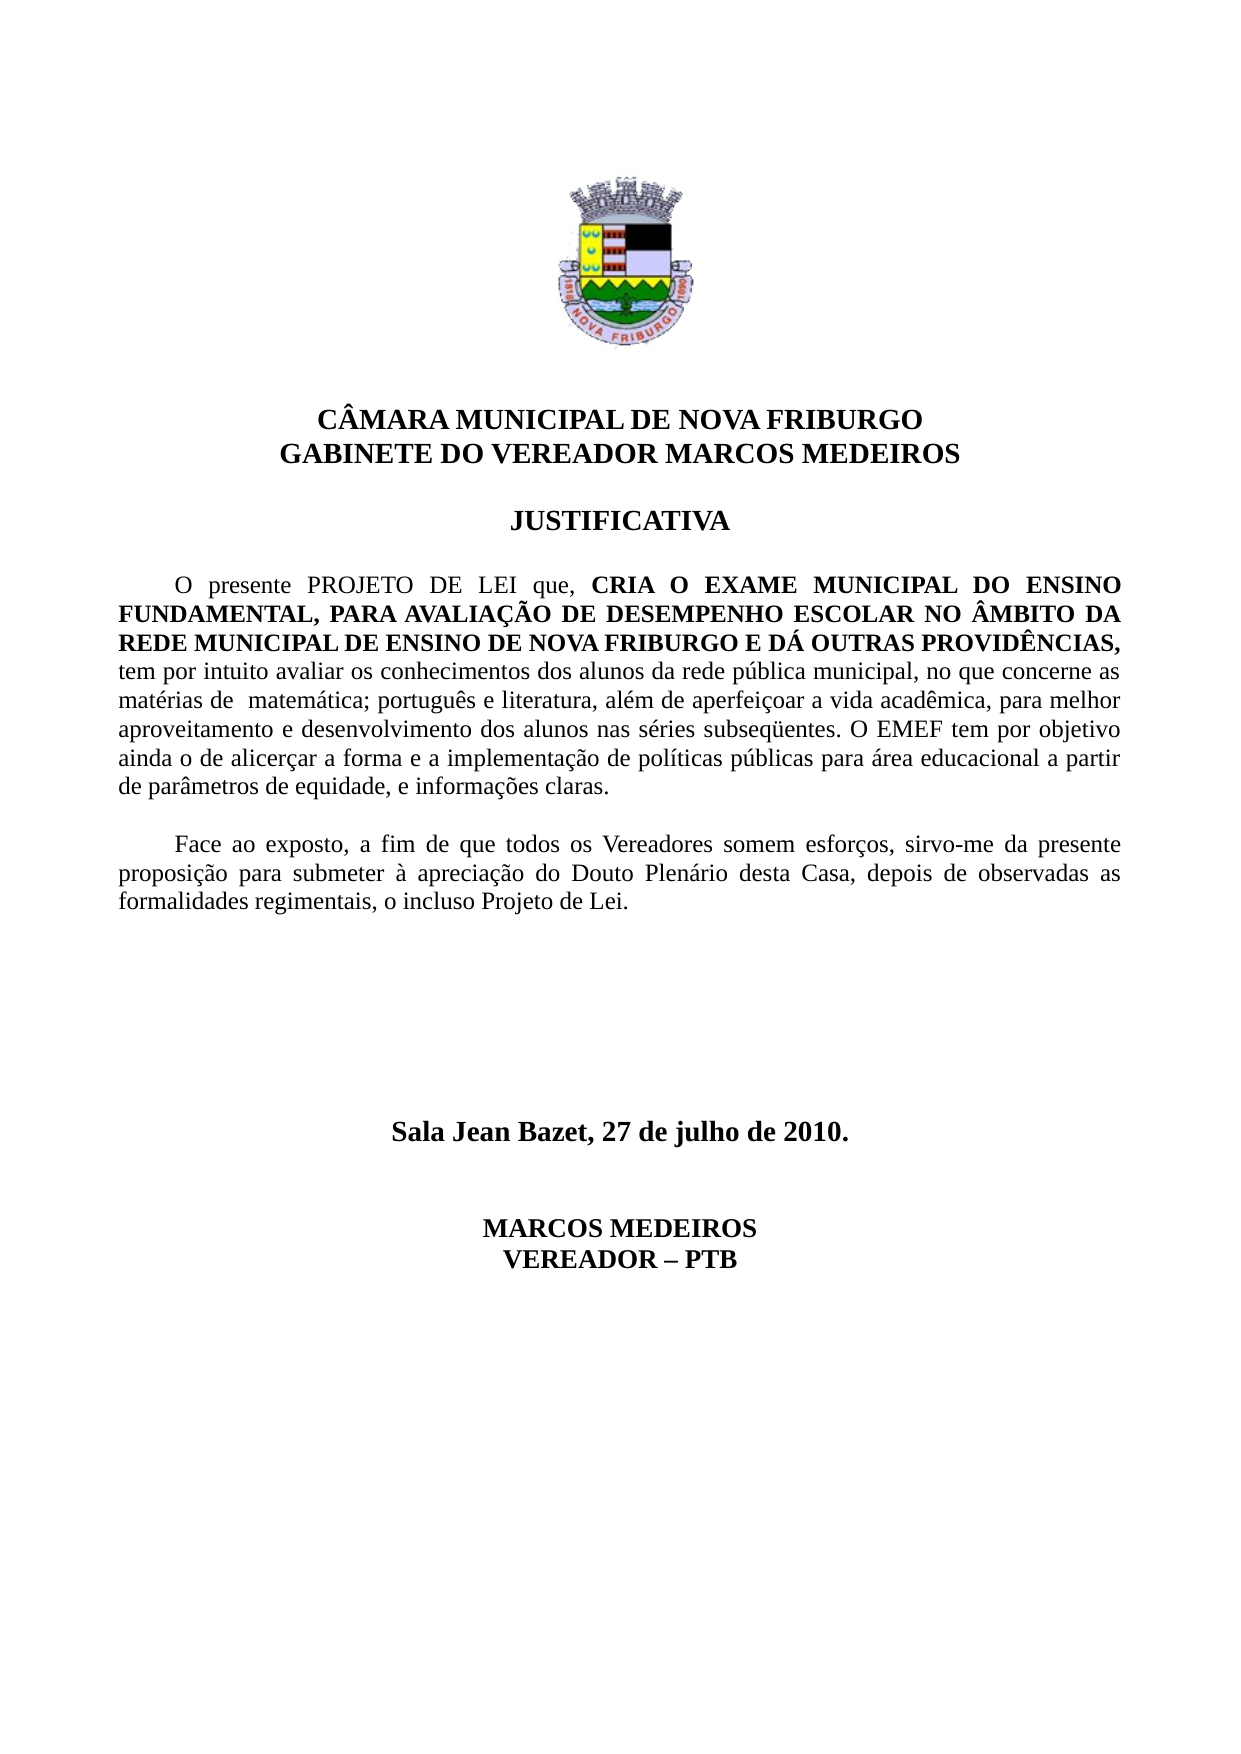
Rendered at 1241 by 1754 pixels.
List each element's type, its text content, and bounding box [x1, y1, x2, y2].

text JUSTIFICATIVA [118, 503, 1122, 537]
text MARCOS MEDEIROS [118, 1212, 1122, 1243]
text VEREADOR – PTB [118, 1243, 1122, 1274]
text GABINETE DO VEREADOR MARCOS MEDEIROS [118, 436, 1122, 469]
text Sala Jean Bazet, 27 de julho de 2010. [118, 1114, 1122, 1147]
picture [537, 160, 703, 360]
text CÂMARA MUNICIPAL DE NOVA FRIBURGO [118, 402, 1122, 436]
text Face ao exposto, a fim de que todos os Vereadores somem esforços, sirvo-me da presente proposição para submeter à apreciação do Douto Plenário desta Casa, depois de observadas as formalidades regimentais, o incluso Projeto de Lei. [118, 829, 1122, 915]
text O presente PROJETO DE LEI que, CRIA O EXAME MUNICIPAL DO ENSINO FUNDAMENTAL, PARA AVALIAÇÃO DE DESEMPENHO ESCOLAR NO ÂMBITO DA REDE MUNICIPAL DE ENSINO DE NOVA FRIBURGO E DÁ OUTRAS PROVIDÊNCIAS, tem por intuito avaliar os conhecimentos dos alunos da rede pública municipal, no que concerne as matérias de matemática; português e literatura, além de aperfeiçoar a vida acadêmica, para melhor aproveitamento e desenvolvimento dos alunos nas séries subseqüentes. O EMEF tem por objetivo ainda o de alicerçar a forma e a implementação de políticas públicas para área educacional a partir de parâmetros de equidade, e informações claras. [118, 570, 1122, 800]
